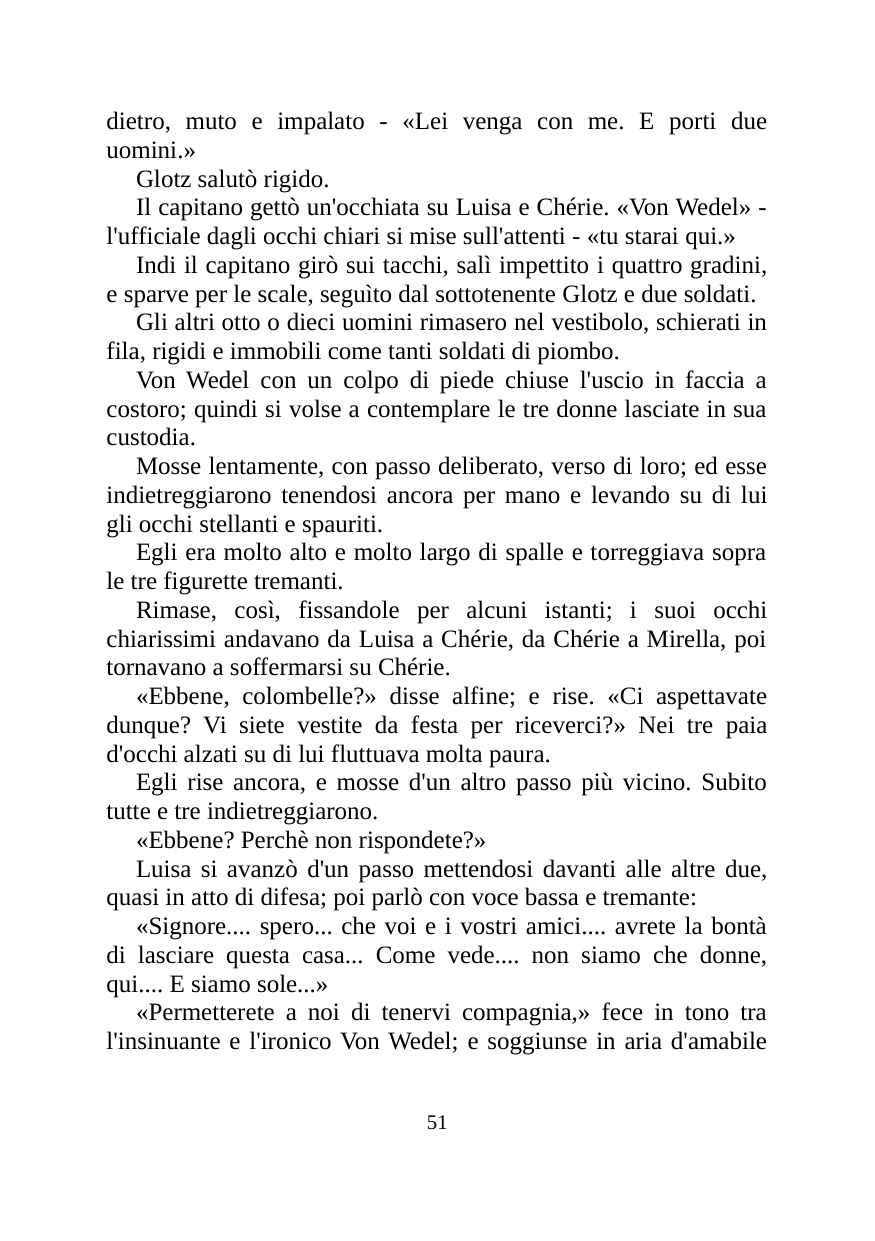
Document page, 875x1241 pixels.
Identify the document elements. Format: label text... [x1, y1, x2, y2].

text «Ebbene? Perchè non rispondete?» [106, 825, 768, 854]
text «Signore.... spero... che voi e i vostri amici.... avrete la bontà di lasciare questa casa... Come vede.... non siamo che donne, qui.... E siamo sole...» [106, 911, 768, 997]
text Rimase, così, fissandole per alcuni istanti; i suoi occhi chiarissimi andavano da Luisa a Chérie, da Chérie a Mirella, poi tornavano a soffermarsi su Chérie. [106, 595, 768, 681]
text Von Wedel con un colpo di piede chiuse l'uscio in faccia a costoro; quindi si volse a contemplare le tre donne lasciate in sua custodia. [106, 365, 768, 451]
text Indi il capitano girò sui tacchi, salì impettito i quattro gradini, e sparve per le scale, seguìto dal sottotenente Glotz e due soldati. [106, 250, 768, 307]
text Glotz salutò rigido. [106, 164, 768, 192]
text «Permetterete a noi di tenervi compagnia,» fece in tono tra l'insinuante e l'ironico Von Wedel; e soggiunse in aria d'amabile [106, 997, 768, 1055]
text Il capitano gettò un'occhiata su Luisa e Chérie. «Von Wedel» - l'ufficiale dagli occhi chiari si mise sull'attenti - «tu starai qui.» [106, 192, 768, 250]
text Mosse lentamente, con passo deliberato, verso di loro; ed esse indietreggiarono tenendosi ancora per mano e levando su di lui gli occhi stellanti e spauriti. [106, 451, 768, 537]
text Egli era molto alto e molto largo di spalle e torreggiava sopra le tre figurette tremanti. [106, 537, 768, 595]
text dietro, muto e impalato - «Lei venga con me. E porti due uomini.» [106, 106, 768, 164]
text Egli rise ancora, e mosse d'un altro passo più vicino. Subito tutte e tre indietreggiarono. [106, 767, 768, 825]
text «Ebbene, colombelle?» disse alfine; e rise. «Ci aspettavate dunque? Vi siete vestite da festa per riceverci?» Nei tre paia d'occhi alzati su di lui fluttuava molta paura. [106, 681, 768, 767]
text Gli altri otto o dieci uomini rimasero nel vestibolo, schierati in fila, rigidi e immobili come tanti soldati di piombo. [106, 307, 768, 365]
text Luisa si avanzò d'un passo mettendosi davanti alle altre due, quasi in atto di difesa; poi parlò con voce bassa e tremante: [106, 854, 768, 911]
